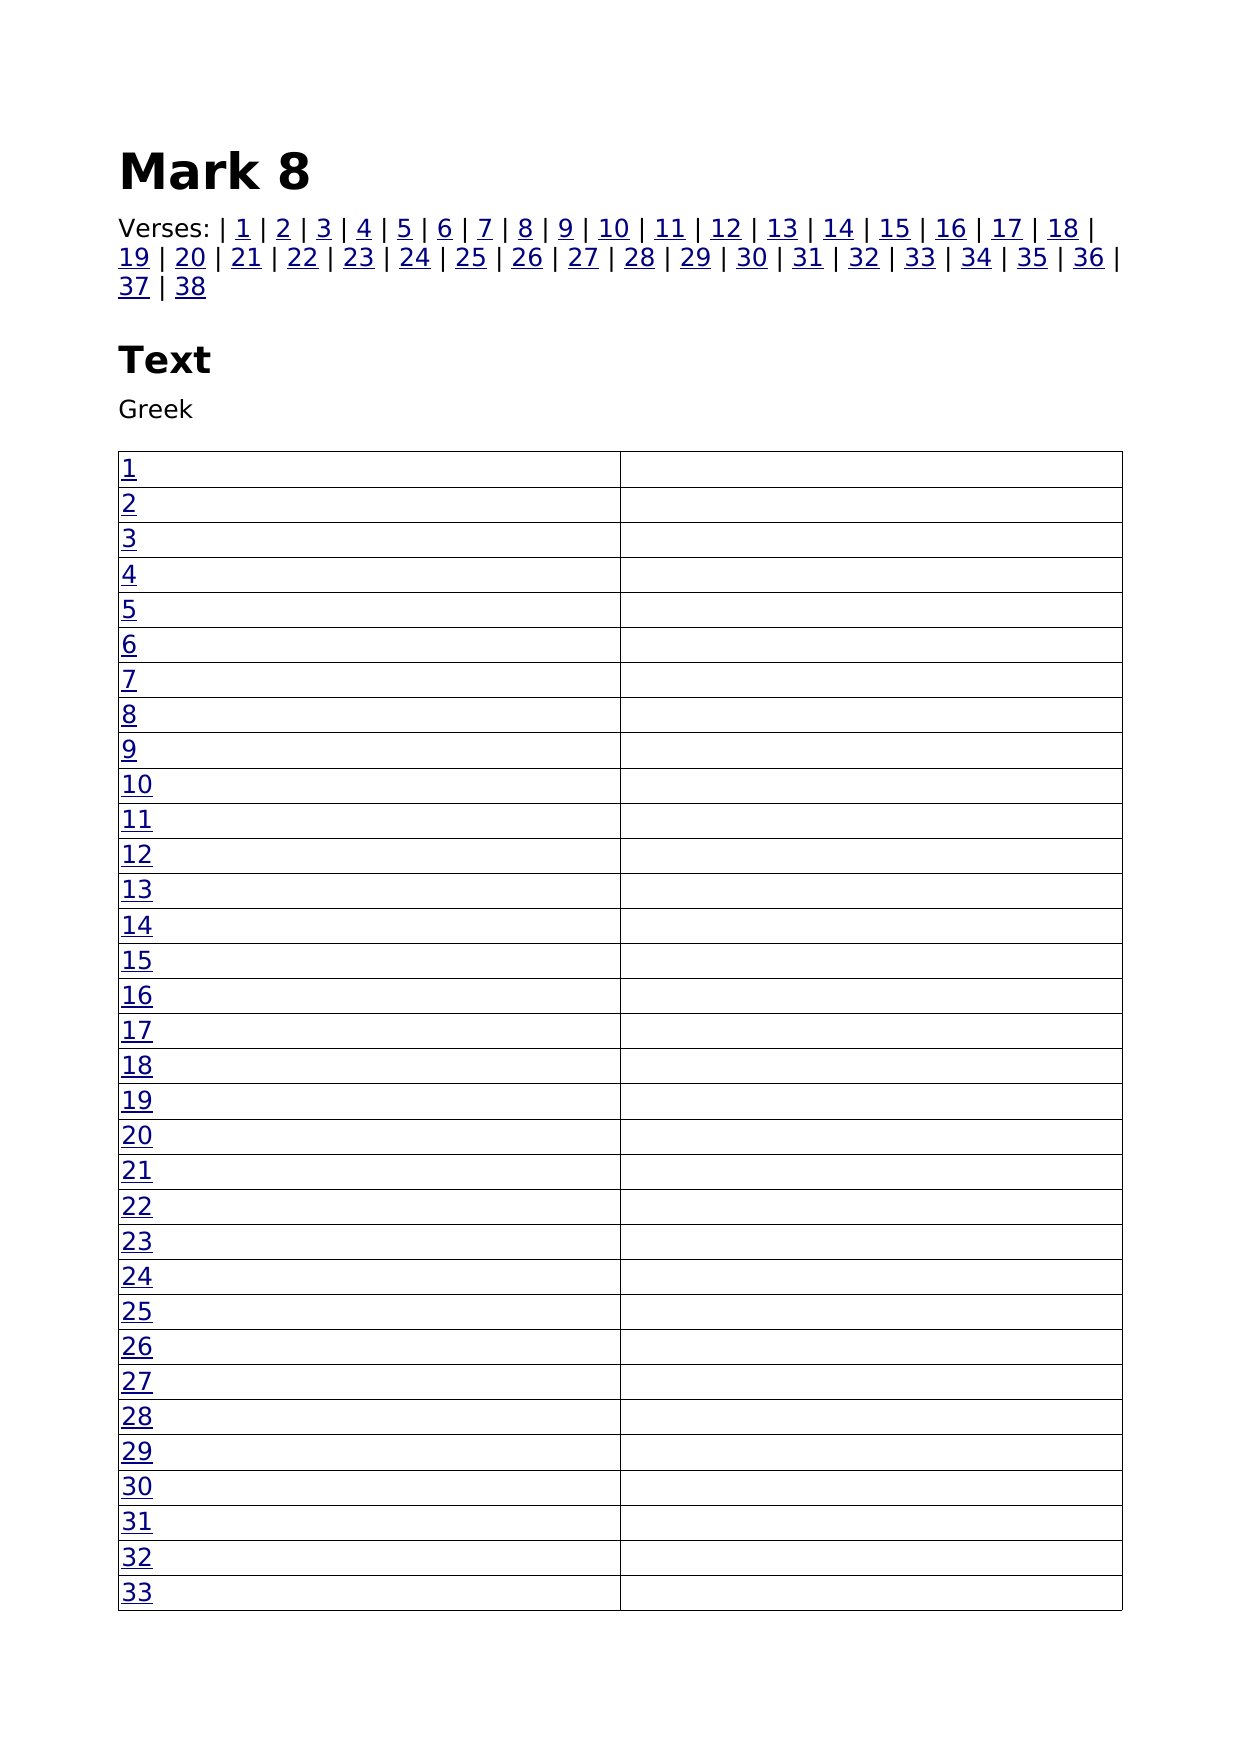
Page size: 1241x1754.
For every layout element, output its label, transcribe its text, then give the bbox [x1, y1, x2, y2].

table_cell [621, 1295, 1122, 1329]
table_cell 29 [119, 1435, 620, 1469]
table_cell 21 [119, 1155, 620, 1189]
text Verses: | 1 | 2 | 3 | 4 | 5 | 6 | 7 | 8 | 9 | 10 | 11 | 12 | 13 | 14 | 15 | 16 | 17 | 18 | 19 | 20 | 21 | 22 | 23 | 24 | 25 | 26 | 27 | 28 | 29 | 30 | 31 | 32 | 33 | 34 | 35 | 36 | 37 | 38 [118, 214, 1122, 301]
table_cell 2 [119, 488, 620, 522]
table_cell [621, 1435, 1122, 1469]
table_cell 18 [119, 1049, 620, 1083]
table_cell [621, 944, 1122, 978]
table_cell [621, 593, 1122, 627]
table_cell 23 [119, 1225, 620, 1259]
table_cell [621, 488, 1122, 522]
table_cell [621, 1576, 1122, 1610]
table_cell [621, 979, 1122, 1013]
table_cell [621, 1190, 1122, 1224]
table_cell [621, 769, 1122, 802]
table_cell 3 [119, 523, 620, 557]
table_cell 7 [119, 663, 620, 697]
table_cell [621, 733, 1122, 767]
table_cell [621, 523, 1122, 557]
table_cell [621, 874, 1122, 908]
table_cell 33 [119, 1576, 620, 1610]
table_cell [621, 1471, 1122, 1504]
table_cell [621, 1541, 1122, 1575]
table_cell 16 [119, 979, 620, 1013]
table_cell 9 [119, 733, 620, 767]
table_cell 26 [119, 1330, 620, 1364]
table_cell 10 [119, 769, 620, 802]
subtitle Text [118, 339, 1122, 382]
subtitle Mark 8 [118, 143, 1122, 201]
table_header [621, 452, 1122, 487]
table_cell [621, 698, 1122, 732]
table_cell 6 [119, 628, 620, 662]
table_cell [621, 1014, 1122, 1048]
table_header 1 [119, 452, 620, 487]
table_cell [621, 628, 1122, 662]
table_cell [621, 1330, 1122, 1364]
table_cell [621, 663, 1122, 697]
table_cell [621, 1084, 1122, 1118]
table_cell [621, 839, 1122, 873]
table_cell [621, 558, 1122, 592]
table_cell 31 [119, 1506, 620, 1540]
table_cell [621, 1506, 1122, 1540]
table_cell 11 [119, 804, 620, 838]
table_cell 19 [119, 1084, 620, 1118]
table_cell [621, 1120, 1122, 1153]
table_cell 15 [119, 944, 620, 978]
table_cell [621, 1049, 1122, 1083]
table_cell 27 [119, 1365, 620, 1399]
table_cell [621, 909, 1122, 943]
table_cell [621, 1225, 1122, 1259]
table_cell 13 [119, 874, 620, 908]
table_cell 25 [119, 1295, 620, 1329]
table_cell 20 [119, 1120, 620, 1153]
table_cell 12 [119, 839, 620, 873]
table_cell [621, 1365, 1122, 1399]
table_cell 28 [119, 1400, 620, 1434]
text Greek [118, 395, 1122, 424]
table_cell 24 [119, 1260, 620, 1294]
table_cell 14 [119, 909, 620, 943]
table_cell 4 [119, 558, 620, 592]
table_cell 8 [119, 698, 620, 732]
table_cell [621, 804, 1122, 838]
table_cell [621, 1155, 1122, 1189]
table_cell 32 [119, 1541, 620, 1575]
table_cell 17 [119, 1014, 620, 1048]
table_cell [621, 1400, 1122, 1434]
table_cell 5 [119, 593, 620, 627]
table_cell 30 [119, 1471, 620, 1504]
table_cell [621, 1260, 1122, 1294]
table_cell 22 [119, 1190, 620, 1224]
